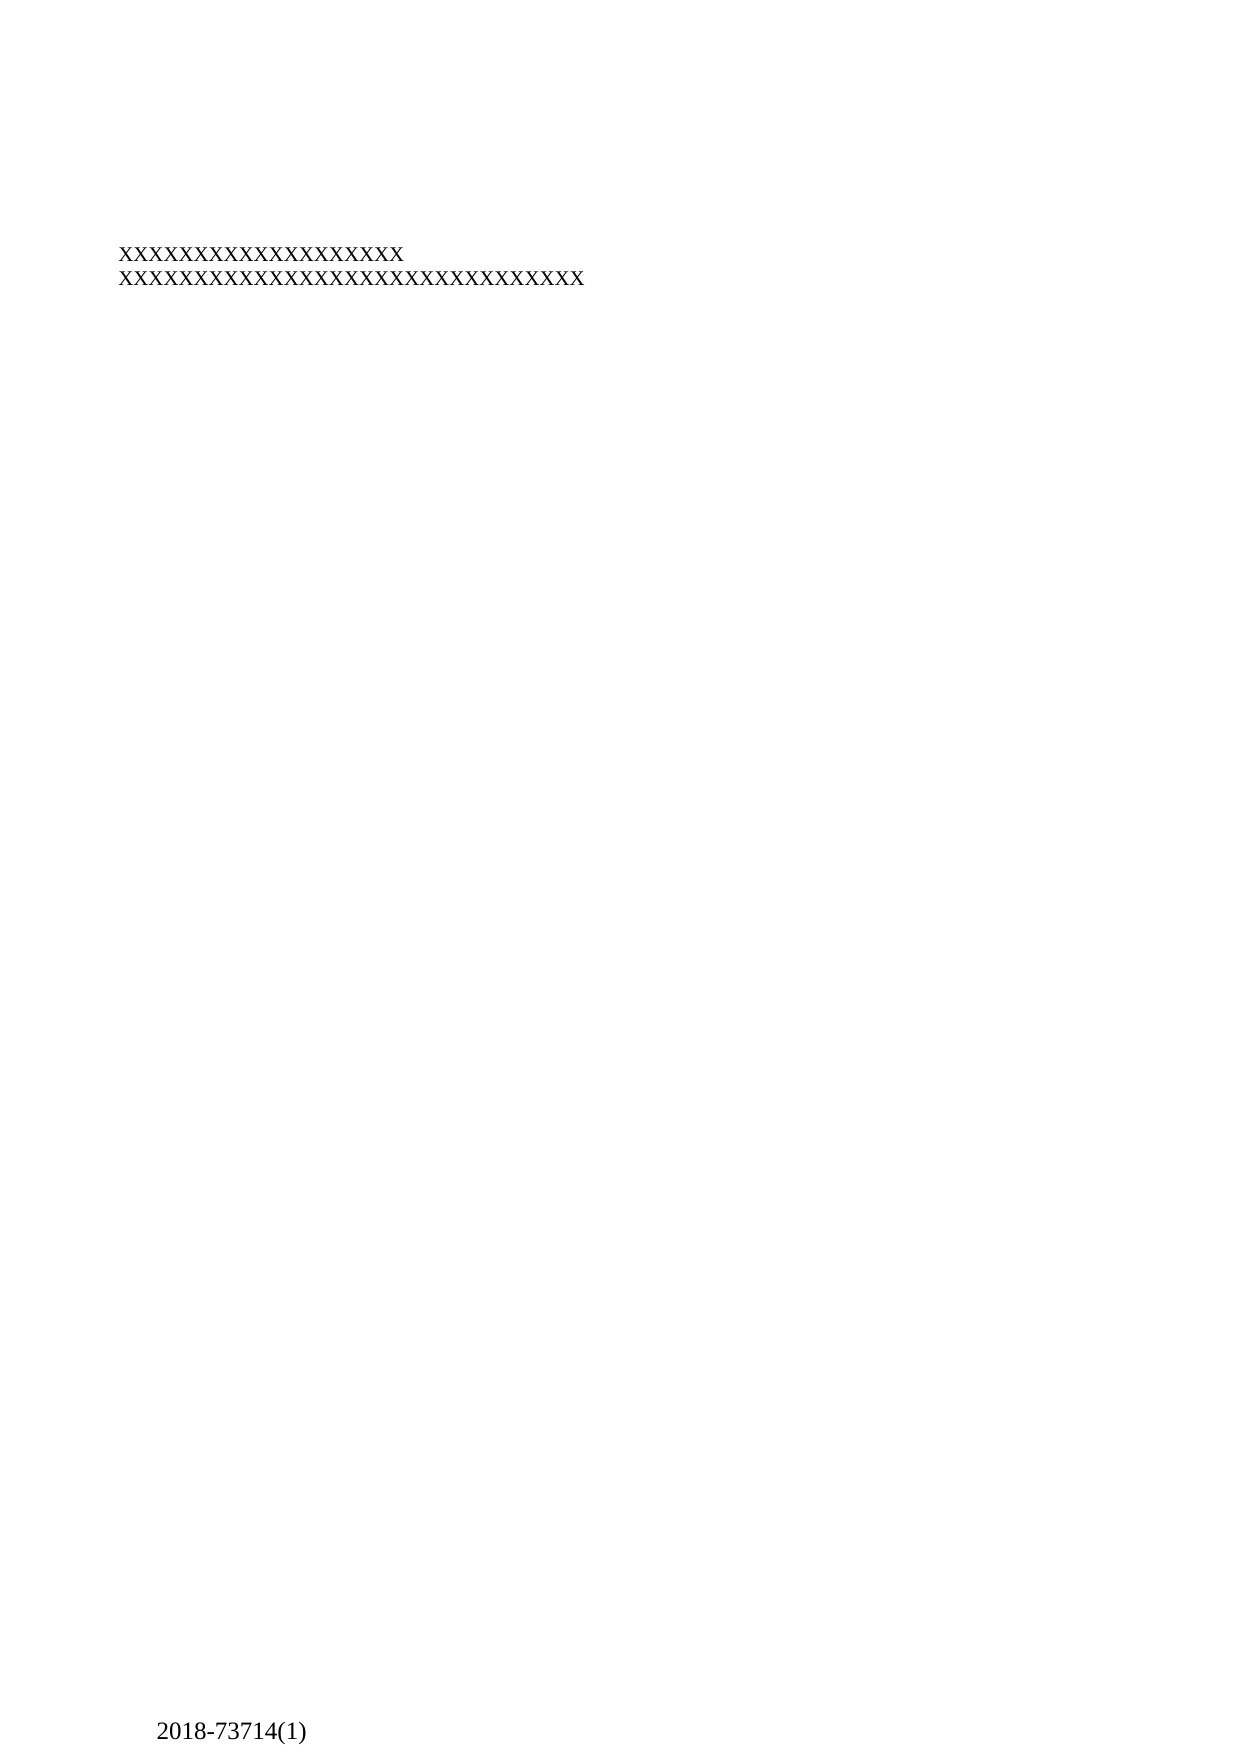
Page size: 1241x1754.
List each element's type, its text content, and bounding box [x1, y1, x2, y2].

text XXXXXXXXXXXXXXXXXXXXXXXXXXXXXXX [118, 266, 1122, 290]
text XXXXXXXXXXXXXXXXXXX [118, 242, 1122, 266]
